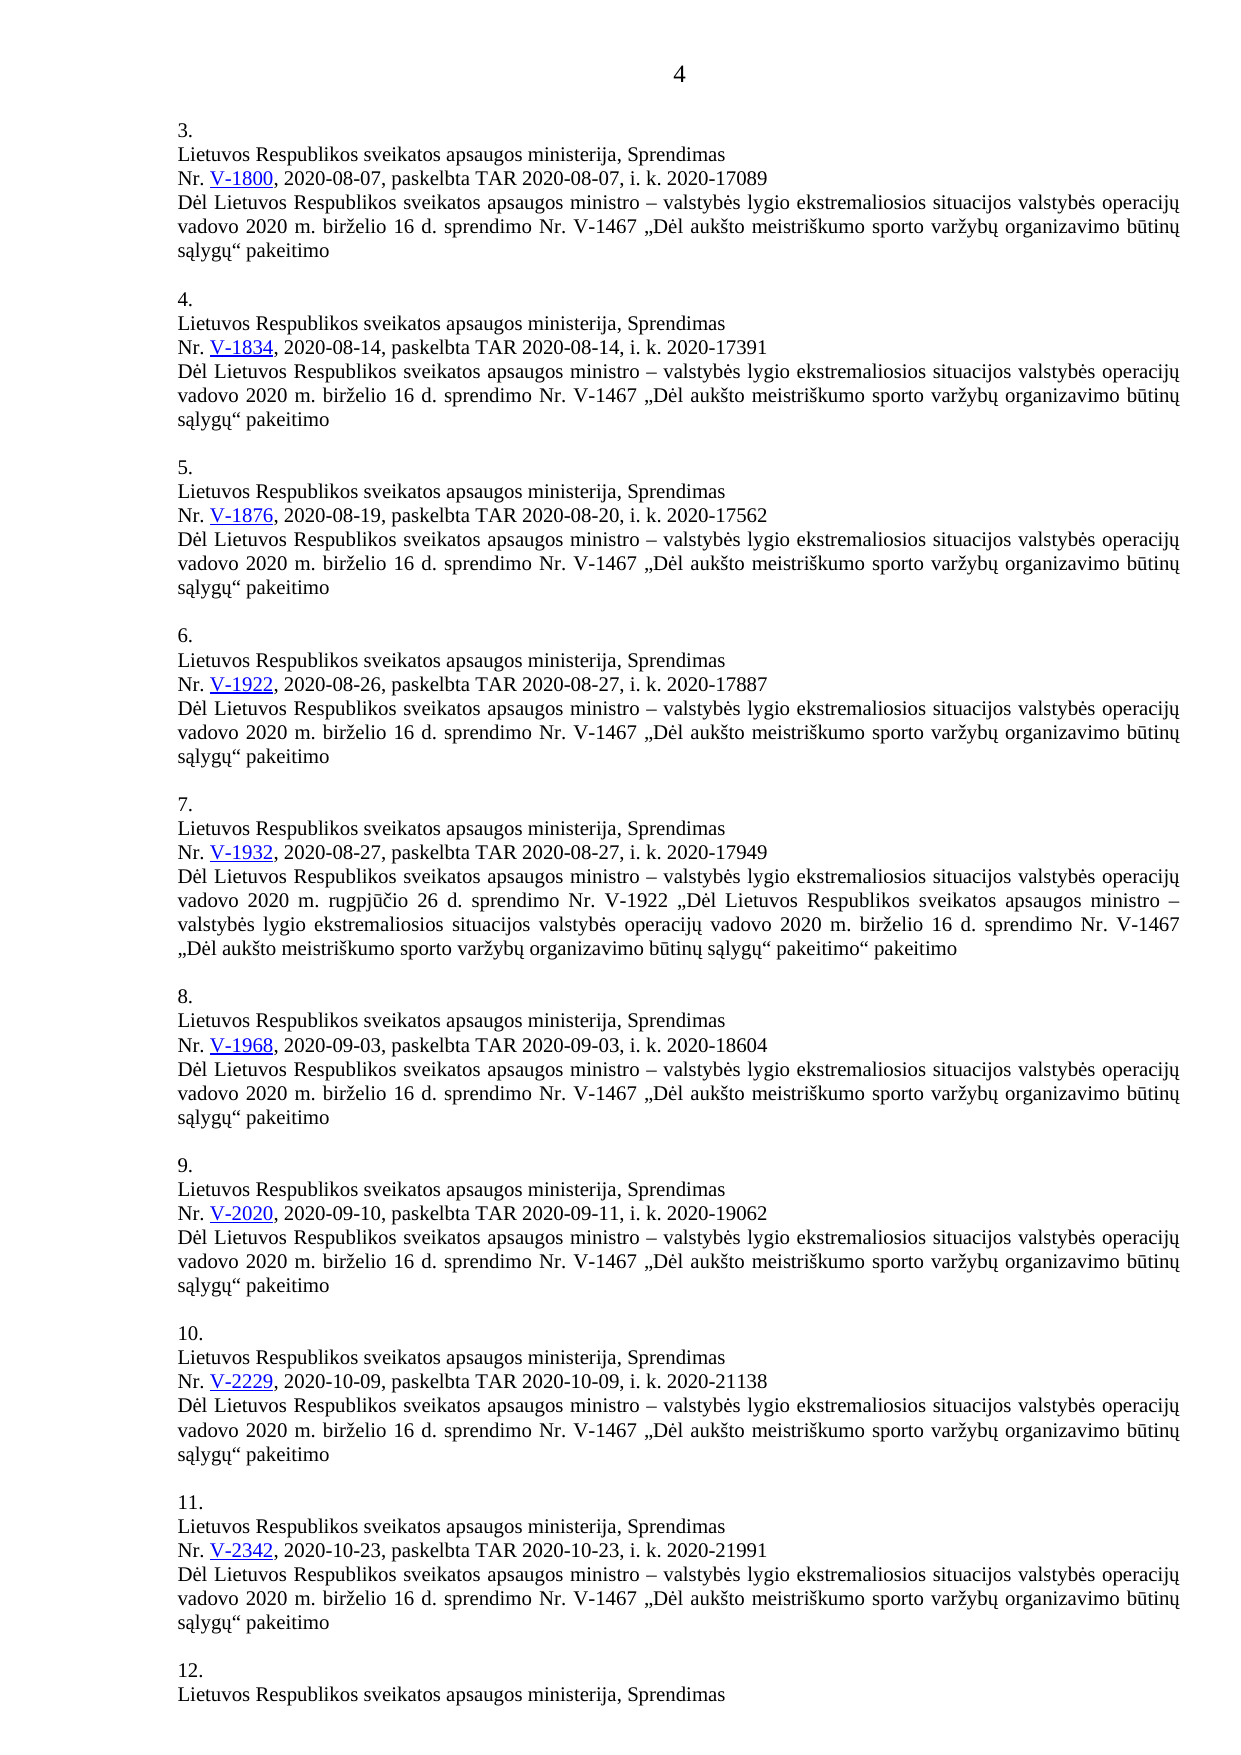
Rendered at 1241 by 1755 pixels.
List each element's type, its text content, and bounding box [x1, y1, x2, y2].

text 8. [177, 984, 1181, 1008]
text Dėl Lietuvos Respublikos sveikatos apsaugos ministro – valstybės lygio ekstremaliosios situacijos valstybės operacijų vadovo 2020 m. rugpjūčio 26 d. sprendimo Nr. V-1922 „Dėl Lietuvos Respublikos sveikatos apsaugos ministro – valstybės lygio ekstremaliosios situacijos valstybės operacijų vadovo 2020 m. birželio 16 d. sprendimo Nr. V-1467 „Dėl aukšto meistriškumo sporto varžybų organizavimo būtinų sąlygų“ pakeitimo“ pakeitimo [177, 864, 1181, 960]
text Lietuvos Respublikos sveikatos apsaugos ministerija, Sprendimas [177, 1514, 1181, 1538]
text 3. [177, 118, 1181, 142]
text Dėl Lietuvos Respublikos sveikatos apsaugos ministro – valstybės lygio ekstremaliosios situacijos valstybės operacijų vadovo 2020 m. birželio 16 d. sprendimo Nr. V-1467 „Dėl aukšto meistriškumo sporto varžybų organizavimo būtinų sąlygų“ pakeitimo [177, 359, 1181, 431]
text Nr. V-1800, 2020-08-07, paskelbta TAR 2020-08-07, i. k. 2020-17089 [177, 166, 1181, 190]
text Lietuvos Respublikos sveikatos apsaugos ministerija, Sprendimas [177, 1682, 1181, 1706]
text Lietuvos Respublikos sveikatos apsaugos ministerija, Sprendimas [177, 647, 1181, 672]
text Nr. V-1834, 2020-08-14, paskelbta TAR 2020-08-14, i. k. 2020-17391 [177, 335, 1181, 359]
text Dėl Lietuvos Respublikos sveikatos apsaugos ministro – valstybės lygio ekstremaliosios situacijos valstybės operacijų vadovo 2020 m. birželio 16 d. sprendimo Nr. V-1467 „Dėl aukšto meistriškumo sporto varžybų organizavimo būtinų sąlygų“ pakeitimo [177, 696, 1181, 768]
text Nr. V-1876, 2020-08-19, paskelbta TAR 2020-08-20, i. k. 2020-17562 [177, 503, 1181, 527]
text Lietuvos Respublikos sveikatos apsaugos ministerija, Sprendimas [177, 1008, 1181, 1032]
text Dėl Lietuvos Respublikos sveikatos apsaugos ministro – valstybės lygio ekstremaliosios situacijos valstybės operacijų vadovo 2020 m. birželio 16 d. sprendimo Nr. V-1467 „Dėl aukšto meistriškumo sporto varžybų organizavimo būtinų sąlygų“ pakeitimo [177, 1562, 1181, 1634]
text Nr. V-2020, 2020-09-10, paskelbta TAR 2020-09-11, i. k. 2020-19062 [177, 1201, 1181, 1225]
text Lietuvos Respublikos sveikatos apsaugos ministerija, Sprendimas [177, 142, 1181, 166]
text Nr. V-1968, 2020-09-03, paskelbta TAR 2020-09-03, i. k. 2020-18604 [177, 1032, 1181, 1057]
text Nr. V-2342, 2020-10-23, paskelbta TAR 2020-10-23, i. k. 2020-21991 [177, 1538, 1181, 1562]
text Dėl Lietuvos Respublikos sveikatos apsaugos ministro – valstybės lygio ekstremaliosios situacijos valstybės operacijų vadovo 2020 m. birželio 16 d. sprendimo Nr. V-1467 „Dėl aukšto meistriškumo sporto varžybų organizavimo būtinų sąlygų“ pakeitimo [177, 1393, 1181, 1466]
text Lietuvos Respublikos sveikatos apsaugos ministerija, Sprendimas [177, 311, 1181, 335]
text 9. [177, 1153, 1181, 1177]
text Dėl Lietuvos Respublikos sveikatos apsaugos ministro – valstybės lygio ekstremaliosios situacijos valstybės operacijų vadovo 2020 m. birželio 16 d. sprendimo Nr. V-1467 „Dėl aukšto meistriškumo sporto varžybų organizavimo būtinų sąlygų“ pakeitimo [177, 190, 1181, 262]
text Lietuvos Respublikos sveikatos apsaugos ministerija, Sprendimas [177, 479, 1181, 503]
text Nr. V-2229, 2020-10-09, paskelbta TAR 2020-10-09, i. k. 2020-21138 [177, 1369, 1181, 1393]
text Nr. V-1922, 2020-08-26, paskelbta TAR 2020-08-27, i. k. 2020-17887 [177, 672, 1181, 696]
text 12. [177, 1658, 1181, 1682]
text Dėl Lietuvos Respublikos sveikatos apsaugos ministro – valstybės lygio ekstremaliosios situacijos valstybės operacijų vadovo 2020 m. birželio 16 d. sprendimo Nr. V-1467 „Dėl aukšto meistriškumo sporto varžybų organizavimo būtinų sąlygų“ pakeitimo [177, 527, 1181, 599]
text 11. [177, 1490, 1181, 1514]
text Nr. V-1932, 2020-08-27, paskelbta TAR 2020-08-27, i. k. 2020-17949 [177, 840, 1181, 864]
text Lietuvos Respublikos sveikatos apsaugos ministerija, Sprendimas [177, 816, 1181, 840]
text 10. [177, 1321, 1181, 1345]
text Dėl Lietuvos Respublikos sveikatos apsaugos ministro – valstybės lygio ekstremaliosios situacijos valstybės operacijų vadovo 2020 m. birželio 16 d. sprendimo Nr. V-1467 „Dėl aukšto meistriškumo sporto varžybų organizavimo būtinų sąlygų“ pakeitimo [177, 1057, 1181, 1129]
text 5. [177, 455, 1181, 479]
text 6. [177, 623, 1181, 647]
text 7. [177, 792, 1181, 816]
text Lietuvos Respublikos sveikatos apsaugos ministerija, Sprendimas [177, 1177, 1181, 1201]
text Dėl Lietuvos Respublikos sveikatos apsaugos ministro – valstybės lygio ekstremaliosios situacijos valstybės operacijų vadovo 2020 m. birželio 16 d. sprendimo Nr. V-1467 „Dėl aukšto meistriškumo sporto varžybų organizavimo būtinų sąlygų“ pakeitimo [177, 1225, 1181, 1297]
text 4. [177, 287, 1181, 311]
text Lietuvos Respublikos sveikatos apsaugos ministerija, Sprendimas [177, 1345, 1181, 1369]
